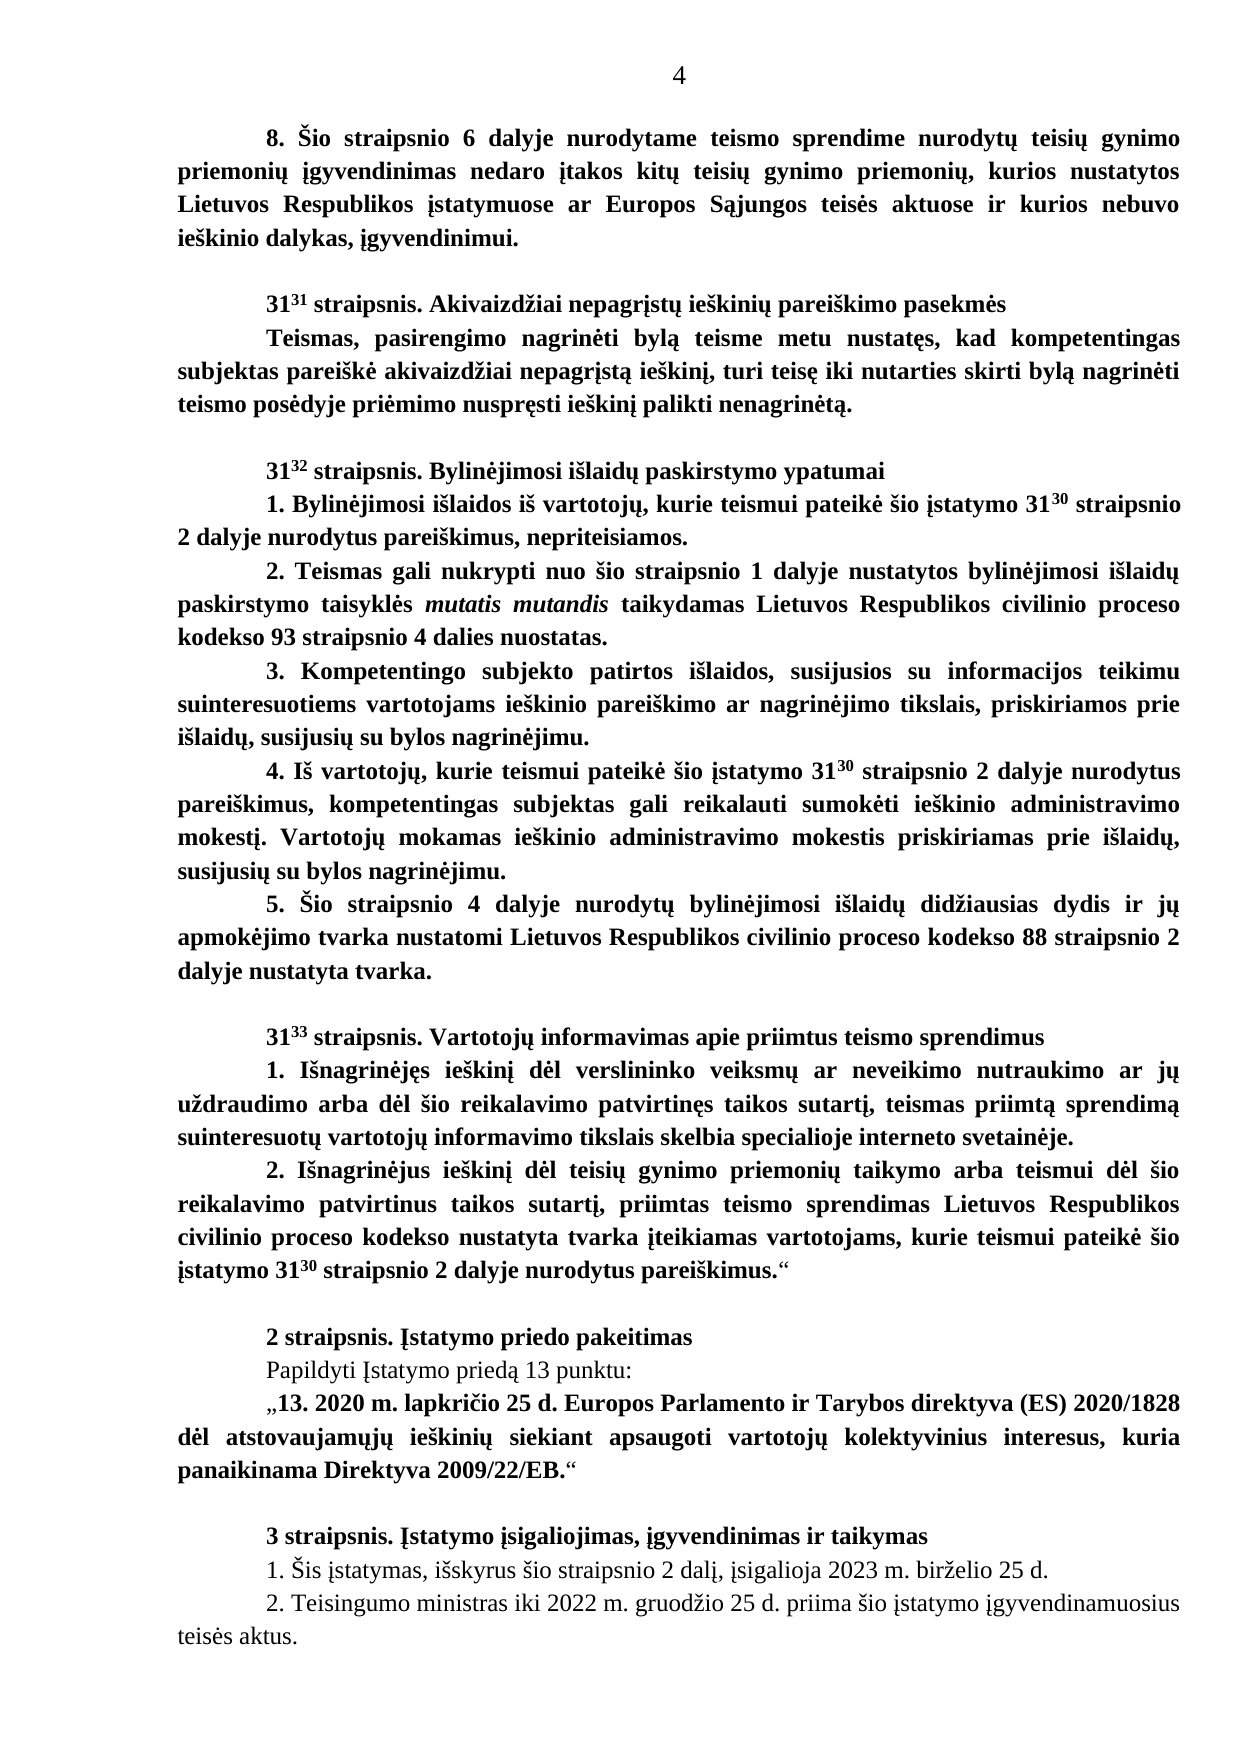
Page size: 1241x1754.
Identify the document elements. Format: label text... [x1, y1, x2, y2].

text 3. Kompetentingo subjekto patirtos išlaidos, susijusios su informacijos teikimu suinteresuotiems vartotojams ieškinio pareiškimo ar nagrinėjimo tikslais, priskiriamos prie išlaidų, susijusių su bylos nagrinėjimu. [177, 651, 1181, 751]
text Teismas, pasirengimo nagrinėti bylą teisme metu nustatęs, kad kompetentingas subjektas pareiškė akivaizdžiai nepagrįstą ieškinį, turi teisę iki nutarties skirti bylą nagrinėti teismo posėdyje priėmimo nuspręsti ieškinį palikti nenagrinėtą. [177, 318, 1181, 418]
text 2. Išnagrinėjus ieškinį dėl teisių gynimo priemonių taikymo arba teismui dėl šio reikalavimo patvirtinus taikos sutartį, priimtas teismo sprendimas Lietuvos Respublikos civilinio proceso kodekso nustatyta tvarka įteikiamas vartotojams, kurie teismui pateikė šio įstatymo 3130 straipsnio 2 dalyje nurodytus pareiškimus.“ [177, 1151, 1181, 1284]
text 2 straipsnis. Įstatymo priedo pakeitimas [177, 1317, 1181, 1351]
text 2. Teisingumo ministras iki 2022 m. gruodžio 25 d. priima šio įstatymo įgyvendinamuosius teisės aktus. [177, 1583, 1181, 1650]
text 3131 straipsnis. Akivaizdžiai nepagrįstų ieškinių pareiškimo pasekmės [177, 285, 1181, 318]
text 8. Šio straipsnio 6 dalyje nurodytame teismo sprendime nurodytų teisių gynimo priemonių įgyvendinimas nedaro įtakos kitų teisių gynimo priemonių, kurios nustatytos Lietuvos Respublikos įstatymuose ar Europos Sąjungos teisės aktuose ir kurios nebuvo ieškinio dalykas, įgyvendinimui. [177, 118, 1181, 251]
text 3133 straipsnis. Vartotojų informavimas apie priimtus teismo sprendimus [177, 1017, 1181, 1051]
text 3 straipsnis. Įstatymo įsigaliojimas, įgyvendinimas ir taikymas [177, 1517, 1181, 1550]
text 1. Šis įstatymas, išskyrus šio straipsnio 2 dalį, įsigalioja 2023 m. birželio 25 d. [177, 1550, 1181, 1583]
text 1. Išnagrinėjęs ieškinį dėl verslininko veiksmų ar neveikimo nutraukimo ar jų uždraudimo arba dėl šio reikalavimo patvirtinęs taikos sutartį, teismas priimtą sprendimą suinteresuotų vartotojų informavimo tikslais skelbia specialioje interneto svetainėje. [177, 1051, 1181, 1151]
text Papildyti Įstatymo priedą 13 punktu: [177, 1351, 1181, 1384]
text 4. Iš vartotojų, kurie teismui pateikė šio įstatymo 3130 straipsnio 2 dalyje nurodytus pareiškimus, kompetentingas subjektas gali reikalauti sumokėti ieškinio administravimo mokestį. Vartotojų mokamas ieškinio administravimo mokestis priskiriamas prie išlaidų, susijusių su bylos nagrinėjimu. [177, 751, 1181, 884]
text 2. Teismas gali nukrypti nuo šio straipsnio 1 dalyje nustatytos bylinėjimosi išlaidų paskirstymo taisyklės mutatis mutandis taikydamas Lietuvos Respublikos civilinio proceso kodekso 93 straipsnio 4 dalies nuostatas. [177, 551, 1181, 651]
text „13. 2020 m. lapkričio 25 d. Europos Parlamento ir Tarybos direktyva (ES) 2020/1828 dėl atstovaujamųjų ieškinių siekiant apsaugoti vartotojų kolektyvinius interesus, kuria panaikinama Direktyva 2009/22/EB.“ [177, 1384, 1181, 1484]
text 1. Bylinėjimosi išlaidos iš vartotojų, kurie teismui pateikė šio įstatymo 3130 straipsnio 2 dalyje nurodytus pareiškimus, nepriteisiamos. [177, 484, 1181, 551]
text 5. Šio straipsnio 4 dalyje nurodytų bylinėjimosi išlaidų didžiausias dydis ir jų apmokėjimo tvarka nustatomi Lietuvos Respublikos civilinio proceso kodekso 88 straipsnio 2 dalyje nustatyta tvarka. [177, 884, 1181, 984]
text 3132 straipsnis. Bylinėjimosi išlaidų paskirstymo ypatumai [177, 451, 1181, 484]
